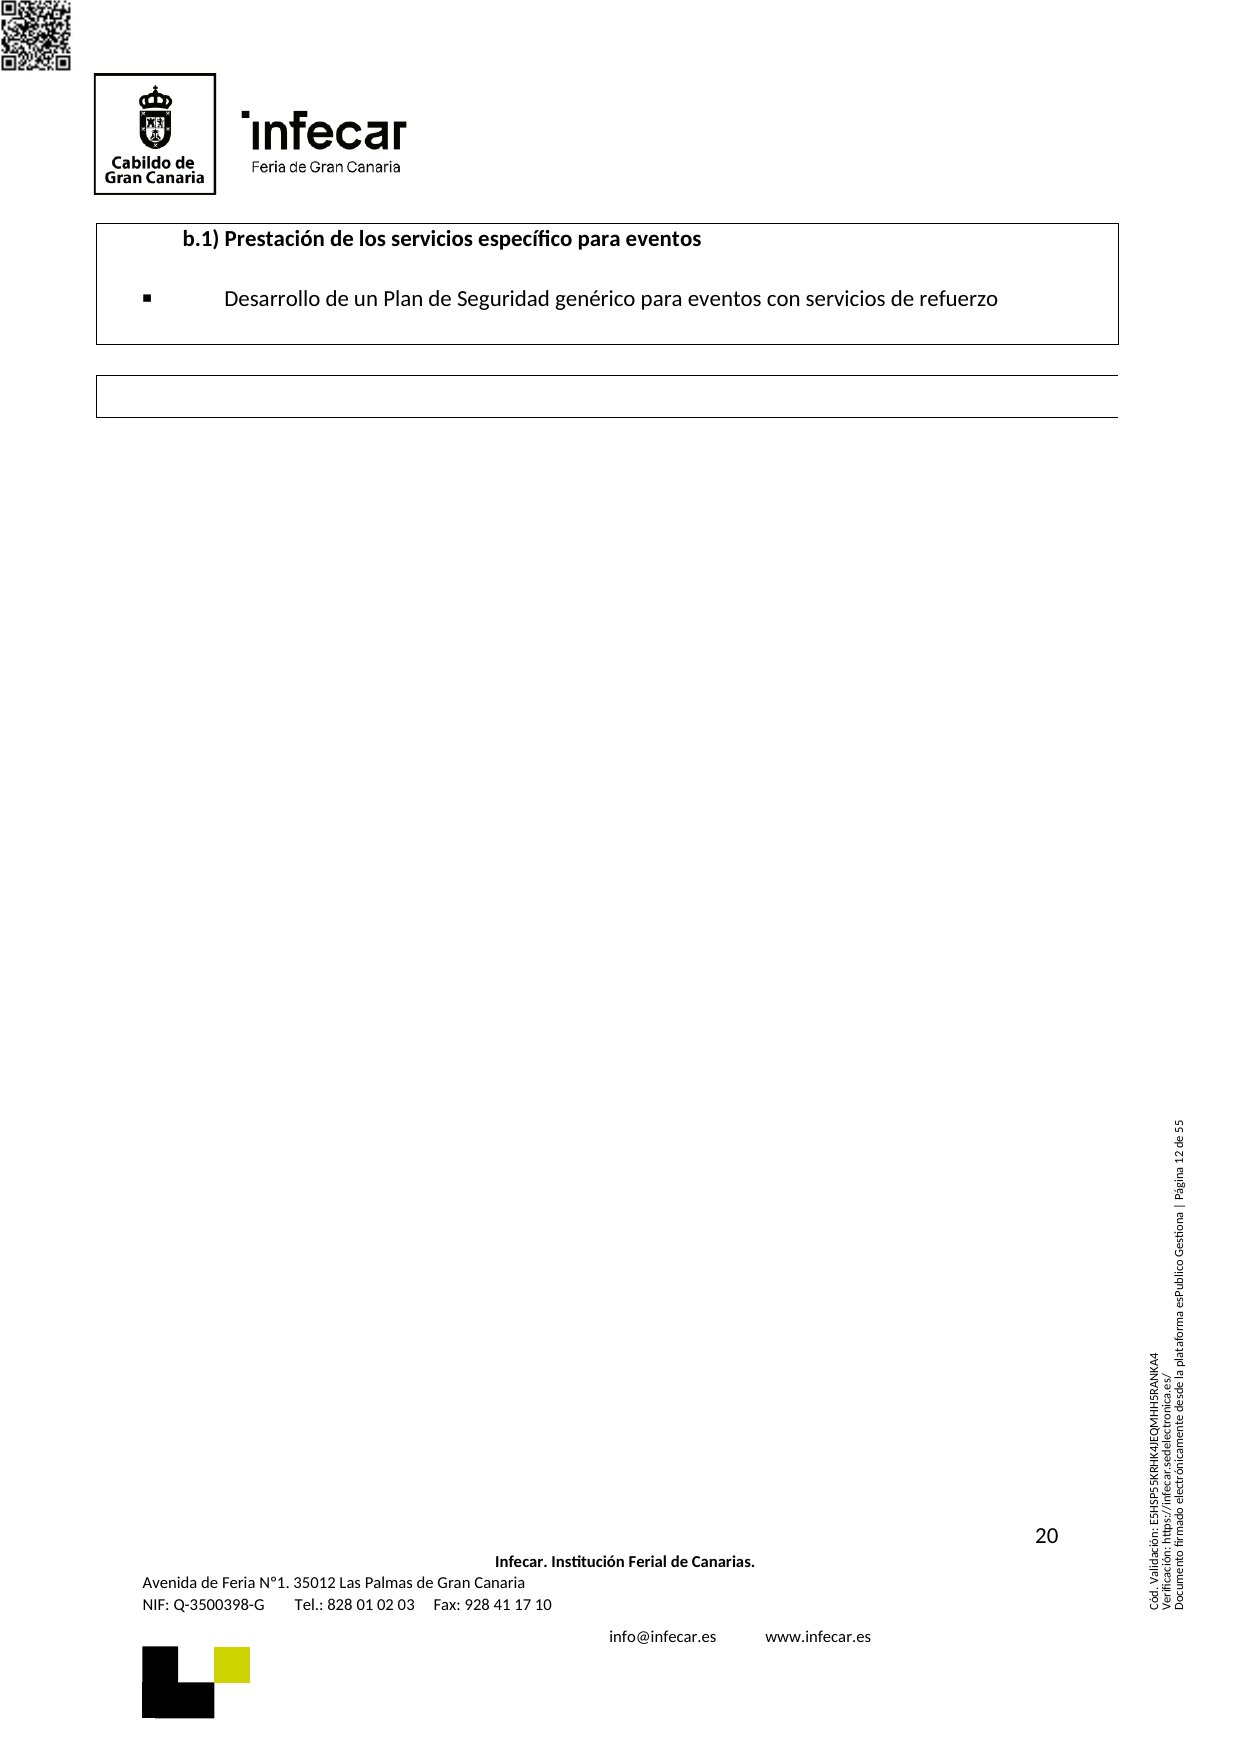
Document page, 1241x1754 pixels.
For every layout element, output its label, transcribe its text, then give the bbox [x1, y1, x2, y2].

table_cell b.1) Prestación de los servicios específico para eventos ▪ Desarrollo de un Plan de Seguridad genérico para eventos con servicios de refuerzo [97, 224, 1118, 344]
table_header H. DOCUMENTACIÓN A PRESENTAR POR LOS LICITADORES [97, 376, 1118, 417]
